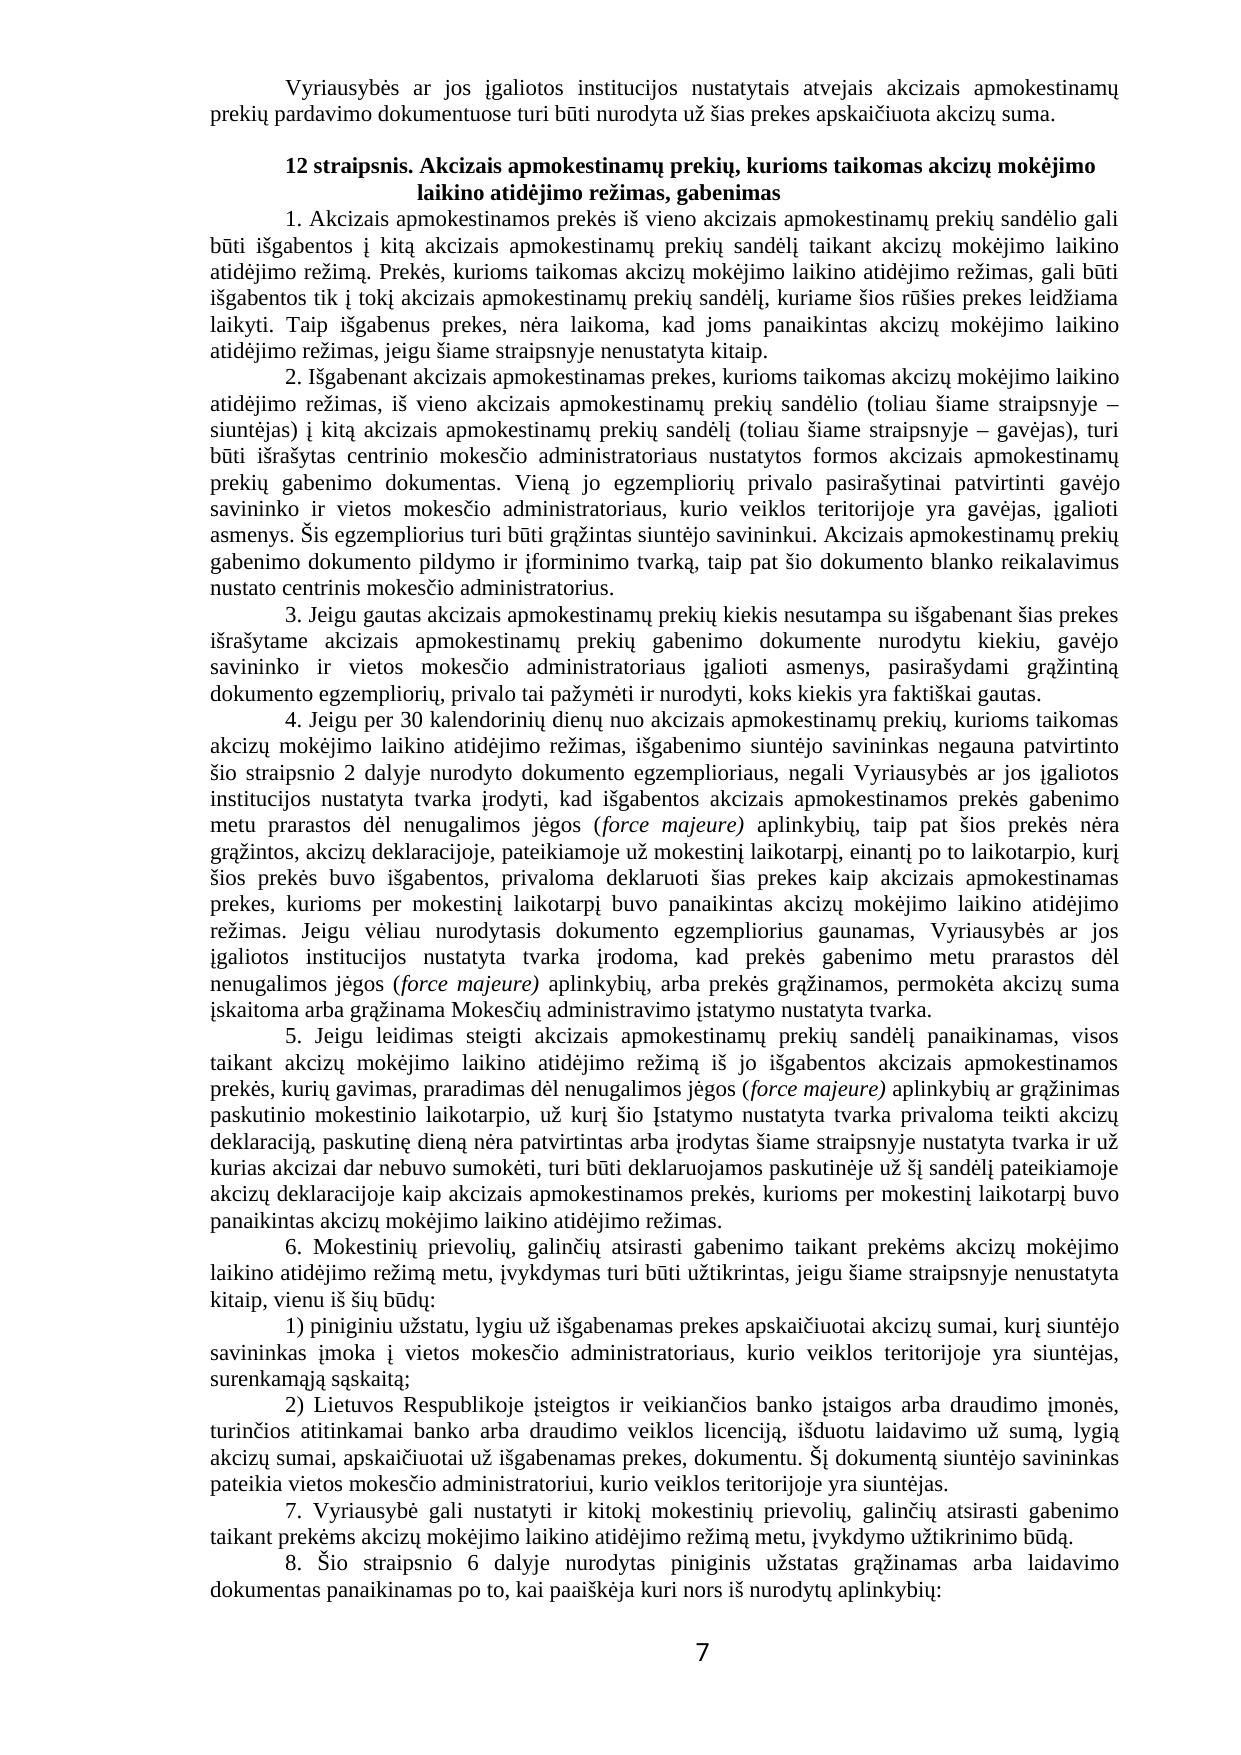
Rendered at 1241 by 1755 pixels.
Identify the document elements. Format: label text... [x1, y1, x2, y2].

text 4. Jeigu per 30 kalendorinių dienų nuo akcizais apmokestinamų prekių, kurioms taikomas akcizų mokėjimo laikino atidėjimo režimas, išgabenimo siuntėjo savininkas negauna patvirtinto šio straipsnio 2 dalyje nurodyto dokumento egzemplioriaus, negali Vyriausybės ar jos įgaliotos institucijos nustatyta tvarka įrodyti, kad išgabentos akcizais apmokestinamos prekės gabenimo metu prarastos dėl nenugalimos jėgos (force majeure) aplinkybių, taip pat šios prekės nėra grąžintos, akcizų deklaracijoje, pateikiamoje už mokestinį laikotarpį, einantį po to laikotarpio, kurį šios prekės buvo išgabentos, privaloma deklaruoti šias prekes kaip akcizais apmokestinamas prekes, kurioms per mokestinį laikotarpį buvo panaikintas akcizų mokėjimo laikino atidėjimo režimas. Jeigu vėliau nurodytasis dokumento egzempliorius gaunamas, Vyriausybės ar jos įgaliotos institucijos nustatyta tvarka įrodoma, kad prekės gabenimo metu prarastos dėl nenugalimos jėgos (force majeure) aplinkybių, arba prekės grąžinamos, permokėta akcizų suma įskaitoma arba grąžinama Mokesčių administravimo įstatymo nustatyta tvarka. [210, 706, 1120, 1022]
text 1. Akcizais apmokestinamos prekės iš vieno akcizais apmokestinamų prekių sandėlio gali būti išgabentos į kitą akcizais apmokestinamų prekių sandėlį taikant akcizų mokėjimo laikino atidėjimo režimą. Prekės, kurioms taikomas akcizų mokėjimo laikino atidėjimo režimas, gali būti išgabentos tik į tokį akcizais apmokestinamų prekių sandėlį, kuriame šios rūšies prekes leidžiama laikyti. Taip išgabenus prekes, nėra laikoma, kad joms panaikintas akcizų mokėjimo laikino atidėjimo režimas, jeigu šiame straipsnyje nenustatyta kitaip. [210, 205, 1120, 363]
text 1) piniginiu užstatu, lygiu už išgabenamas prekes apskaičiuotai akcizų sumai, kurį siuntėjo savininkas įmoka į vietos mokesčio administratoriaus, kurio veiklos teritorijoje yra siuntėjas, surenkamąją sąskaitą; [210, 1312, 1120, 1391]
text laikino atidėjimo režimas, gabenimas [417, 179, 1120, 205]
text 6. Mokestinių prievolių, galinčių atsirasti gabenimo taikant prekėms akcizų mokėjimo laikino atidėjimo režimą metu, įvykdymas turi būti užtikrintas, jeigu šiame straipsnyje nenustatyta kitaip, vienu iš šių būdų: [210, 1233, 1120, 1312]
text 5. Jeigu leidimas steigti akcizais apmokestinamų prekių sandėlį panaikinamas, visos taikant akcizų mokėjimo laikino atidėjimo režimą iš jo išgabentos akcizais apmokestinamos prekės, kurių gavimas, praradimas dėl nenugalimos jėgos (force majeure) aplinkybių ar grąžinimas paskutinio mokestinio laikotarpio, už kurį šio Įstatymo nustatyta tvarka privaloma teikti akcizų deklaraciją, paskutinę dieną nėra patvirtintas arba įrodytas šiame straipsnyje nustatyta tvarka ir už kurias akcizai dar nebuvo sumokėti, turi būti deklaruojamos paskutinėje už šį sandėlį pateikiamoje akcizų deklaracijoje kaip akcizais apmokestinamos prekės, kurioms per mokestinį laikotarpį buvo panaikintas akcizų mokėjimo laikino atidėjimo režimas. [210, 1022, 1120, 1233]
text 3. Jeigu gautas akcizais apmokestinamų prekių kiekis nesutampa su išgabenant šias prekes išrašytame akcizais apmokestinamų prekių gabenimo dokumente nurodytu kiekiu, gavėjo savininko ir vietos mokesčio administratoriaus įgalioti asmenys, pasirašydami grąžintiną dokumento egzempliorių, privalo tai pažymėti ir nurodyti, koks kiekis yra faktiškai gautas. [210, 601, 1120, 706]
text 7. Vyriausybė gali nustatyti ir kitokį mokestinių prievolių, galinčių atsirasti gabenimo taikant prekėms akcizų mokėjimo laikino atidėjimo režimą metu, įvykdymo užtikrinimo būdą. [210, 1497, 1120, 1549]
text 12 straipsnis. Akcizais apmokestinamų prekių, kurioms taikomas akcizų mokėjimo [285, 153, 1120, 179]
text Vyriausybės ar jos įgaliotos institucijos nustatytais atvejais akcizais apmokestinamų prekių pardavimo dokumentuose turi būti nurodyta už šias prekes apskaičiuota akcizų suma. [210, 73, 1120, 126]
text 2) Lietuvos Respublikoje įsteigtos ir veikiančios banko įstaigos arba draudimo įmonės, turinčios atitinkamai banko arba draudimo veiklos licenciją, išduotu laidavimo už sumą, lygią akcizų sumai, apskaičiuotai už išgabenamas prekes, dokumentu. Šį dokumentą siuntėjo savininkas pateikia vietos mokesčio administratoriui, kurio veiklos teritorijoje yra siuntėjas. [210, 1391, 1120, 1497]
text 2. Išgabenant akcizais apmokestinamas prekes, kurioms taikomas akcizų mokėjimo laikino atidėjimo režimas, iš vieno akcizais apmokestinamų prekių sandėlio (toliau šiame straipsnyje – siuntėjas) į kitą akcizais apmokestinamų prekių sandėlį (toliau šiame straipsnyje – gavėjas), turi būti išrašytas centrinio mokesčio administratoriaus nustatytos formos akcizais apmokestinamų prekių gabenimo dokumentas. Vieną jo egzempliorių privalo pasirašytinai patvirtinti gavėjo savininko ir vietos mokesčio administratoriaus, kurio veiklos teritorijoje yra gavėjas, įgalioti asmenys. Šis egzempliorius turi būti grąžintas siuntėjo savininkui. Akcizais apmokestinamų prekių gabenimo dokumento pildymo ir įforminimo tvarką, taip pat šio dokumento blanko reikalavimus nustato centrinis mokesčio administratorius. [210, 363, 1120, 601]
text 8. Šio straipsnio 6 dalyje nurodytas piniginis užstatas grąžinamas arba laidavimo dokumentas panaikinamas po to, kai paaiškėja kuri nors iš nurodytų aplinkybių: [210, 1549, 1120, 1602]
